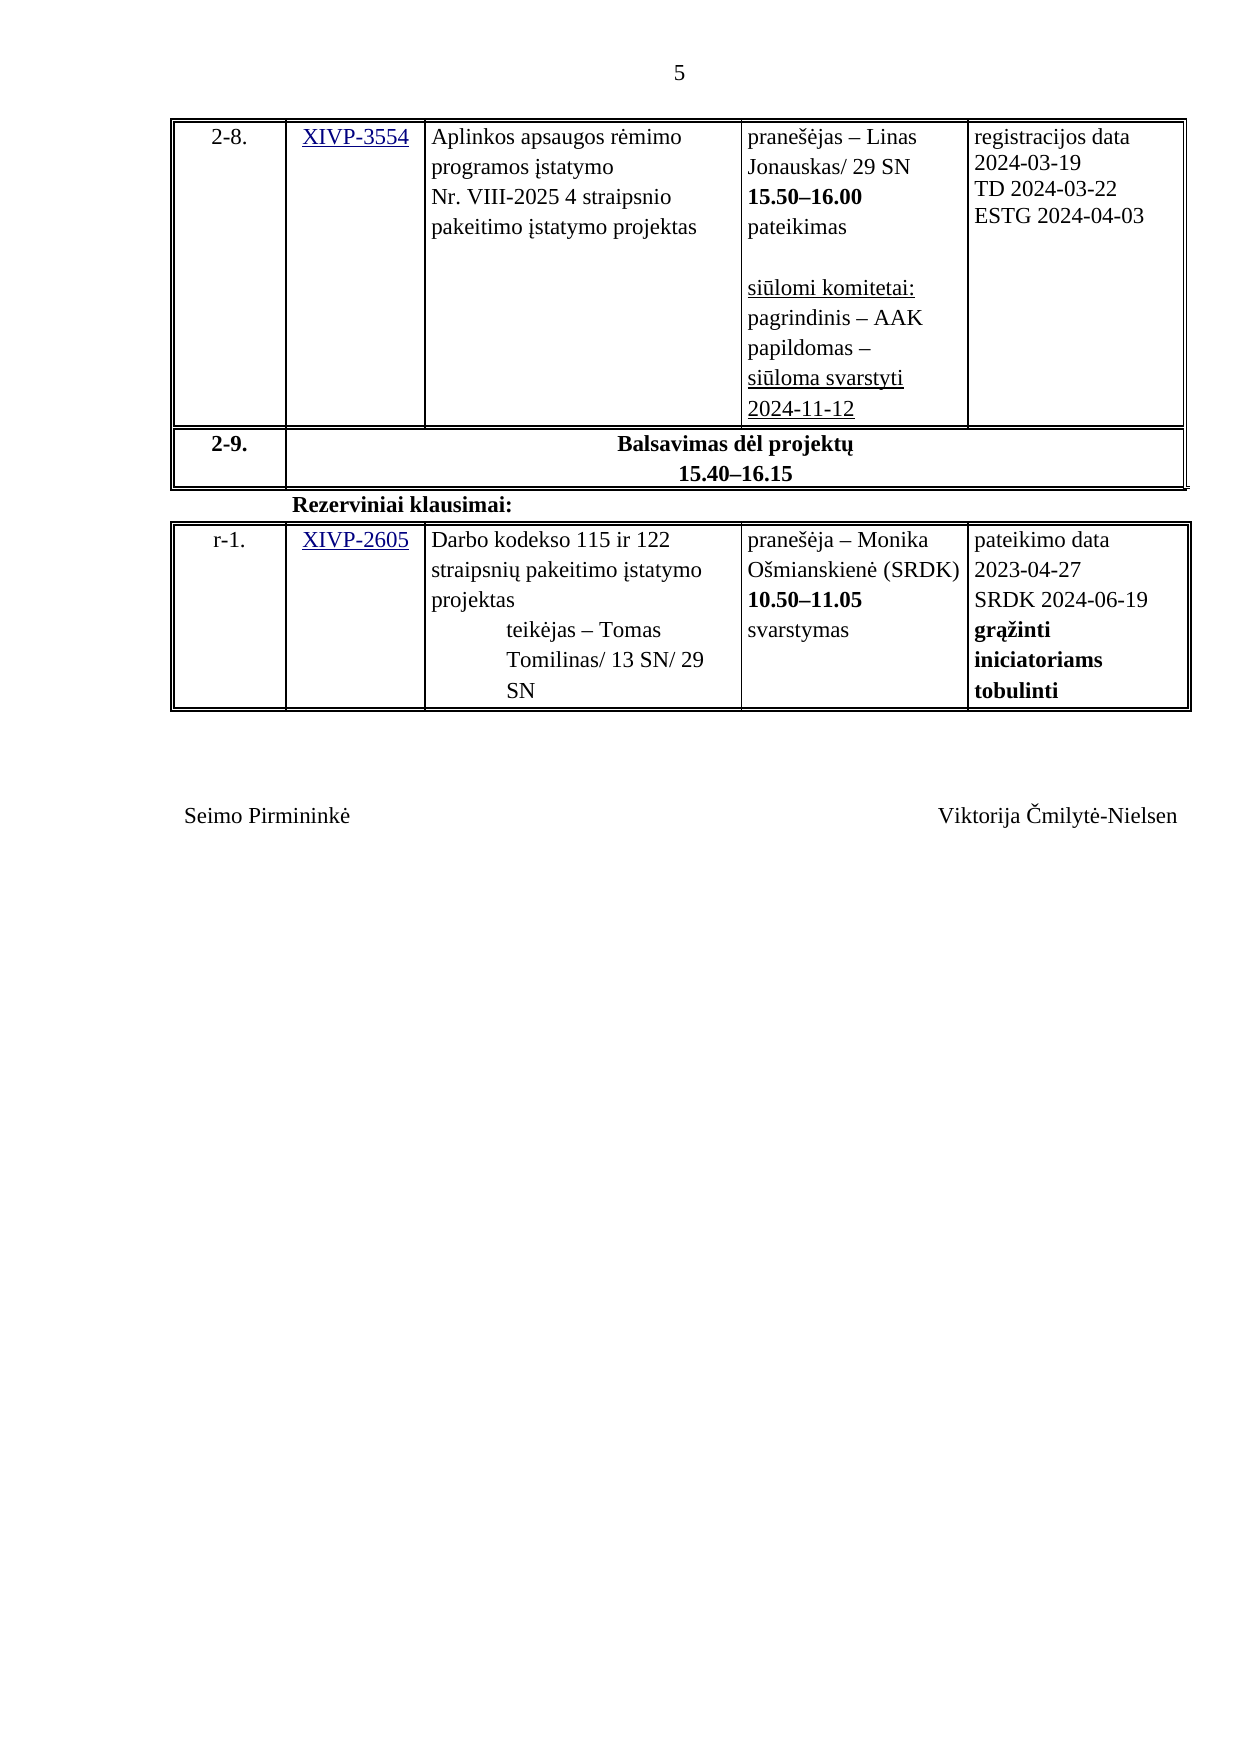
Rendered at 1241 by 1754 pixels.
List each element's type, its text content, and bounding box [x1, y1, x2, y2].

table_cell r-1. [175, 526, 285, 707]
table_cell XIVP-3554 [287, 123, 424, 425]
table_cell [1190, 425, 1240, 486]
table_cell pranešėja – Monika Ošmianskienė (SRDK) 10.50–11.05 svarstymas [742, 526, 967, 707]
table_cell 2-8. [175, 123, 285, 425]
table_cell Aplinkos apsaugos rėmimo programos įstatymo Nr. VIII-2025 4 straipsnio pakeitimo įstatymo projektas [426, 123, 741, 425]
table_cell registracijos data 2024-03-19 TD 2024-03-22 ESTG 2024-04-03 [969, 123, 1183, 425]
table_cell [1190, 118, 1240, 425]
table_cell XIVP-2605 [287, 526, 424, 707]
table_cell Rezerviniai klausimai: [286, 491, 742, 521]
table_cell 2-9. [175, 430, 285, 486]
table_cell [511, 712, 882, 834]
table_cell [173, 491, 286, 521]
table_cell Viktorija Čmilytė-Nielsen [882, 707, 1240, 834]
table_cell pranešėjas – Linas Jonauskas/ 29 SN 15.50–16.00 pateikimas siūlomi komitetai: pagrindinis – AAK papildomas – siūloma svarstyti 2024-11-12 [742, 123, 967, 425]
table_cell [1192, 521, 1240, 707]
table_cell [1190, 486, 1240, 521]
table_cell [968, 489, 1189, 521]
table_cell pateikimo data 2023-04-27 SRDK 2024-06-19 grąžinti iniciatoriams tobulinti [969, 526, 1187, 707]
table_cell [742, 491, 968, 521]
table_cell Darbo kodekso 115 ir 122 straipsnių pakeitimo įstatymo projektas teikėjas – Tomas Tomilinas/ 13 SN/ 29 SN [426, 526, 741, 707]
table_cell Balsavimas dėl projektų 15.40–16.15 [287, 430, 1183, 486]
table_cell Seimo Pirmininkė [173, 712, 511, 834]
